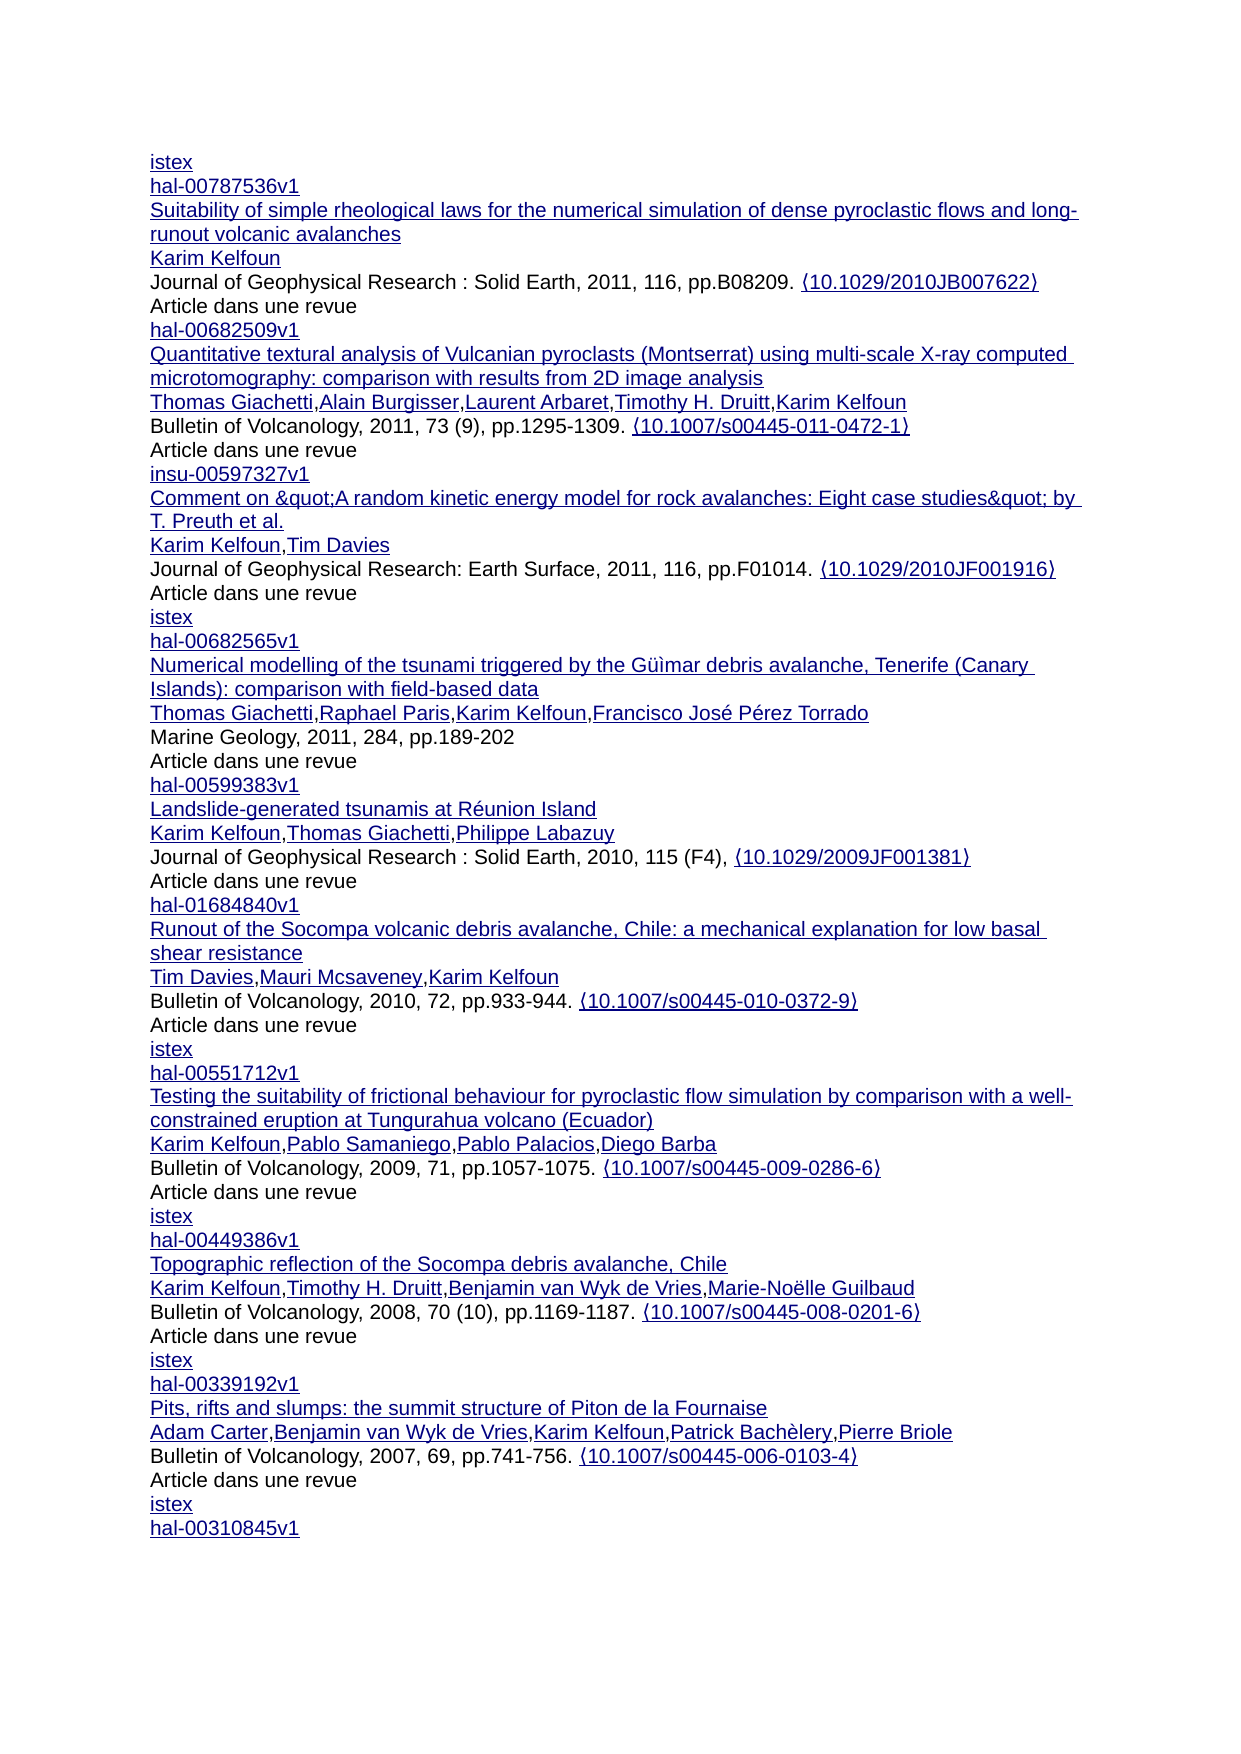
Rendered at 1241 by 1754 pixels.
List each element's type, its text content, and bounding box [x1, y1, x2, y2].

table_cell Testing the suitability of frictional behaviour for pyroclastic flow simulation by comparison with a well-constrained eruption at Tungurahua volcano (Ecuador) Karim Kelfoun,Pablo Samaniego,Pablo Palacios,Diego Barba Bulletin of Volcanology, 2009, 71, pp.1057-1075. ⟨10.1007/s00445-009-0286-6⟩ Article dans une revue istex hal-00449386v1 [150, 1084, 1090, 1252]
table_cell Quantitative textural analysis of Vulcanian pyroclasts (Montserrat) using multi-scale X-ray computed microtomography: comparison with results from 2D image analysis Thomas Giachetti,Alain Burgisser,Laurent Arbaret,Timothy H. Druitt,Karim Kelfoun Bulletin of Volcanology, 2011, 73 (9), pp.1295-1309. ⟨10.1007/s00445-011-0472-1⟩ Article dans une revue insu-00597327v1 [150, 342, 1090, 485]
table_cell Landslide-generated tsunamis at Réunion Island Karim Kelfoun,Thomas Giachetti,Philippe Labazuy Journal of Geophysical Research : Solid Earth, 2010, 115 (F4), ⟨10.1029/2009JF001381⟩ Article dans une revue hal-01684840v1 [150, 797, 1090, 917]
table_cell Suitability of simple rheological laws for the numerical simulation of dense pyroclastic flows and long-runout volcanic avalanches Karim Kelfoun Journal of Geophysical Research : Solid Earth, 2011, 116, pp.B08209. ⟨10.1029/2010JB007622⟩ Article dans une revue hal-00682509v1 [150, 198, 1090, 342]
table_cell Pits, rifts and slumps: the summit structure of Piton de la Fournaise Adam Carter,Benjamin van Wyk de Vries,Karim Kelfoun,Patrick Bachèlery,Pierre Briole Bulletin of Volcanology, 2007, 69, pp.741-756. ⟨10.1007/s00445-006-0103-4⟩ Article dans une revue istex hal-00310845v1 [150, 1396, 1090, 1539]
table_cell Runout of the Socompa volcanic debris avalanche, Chile: a mechanical explanation for low basal shear resistance Tim Davies,Mauri Mcsaveney,Karim Kelfoun Bulletin of Volcanology, 2010, 72, pp.933-944. ⟨10.1007/s00445-010-0372-9⟩ Article dans une revue istex hal-00551712v1 [150, 917, 1090, 1084]
table_cell Numerical modelling of the tsunami triggered by the Güìmar debris avalanche, Tenerife (Canary Islands): comparison with field-based data Thomas Giachetti,Raphael Paris,Karim Kelfoun,Francisco José Pérez Torrado Marine Geology, 2011, 284, pp.189-202 Article dans une revue hal-00599383v1 [150, 653, 1090, 797]
table_cell Topographic reflection of the Socompa debris avalanche, Chile Karim Kelfoun,Timothy H. Druitt,Benjamin van Wyk de Vries,Marie-Noëlle Guilbaud Bulletin of Volcanology, 2008, 70 (10), pp.1169-1187. ⟨10.1007/s00445-008-0201-6⟩ Article dans une revue istex hal-00339192v1 [150, 1252, 1090, 1396]
table_cell istex hal-00787536v1 [150, 150, 1090, 198]
table_cell Comment on &quot;A random kinetic energy model for rock avalanches: Eight case studies&quot; by T. Preuth et al. Karim Kelfoun,Tim Davies Journal of Geophysical Research: Earth Surface, 2011, 116, pp.F01014. ⟨10.1029/2010JF001916⟩ Article dans une revue istex hal-00682565v1 [150, 485, 1090, 653]
